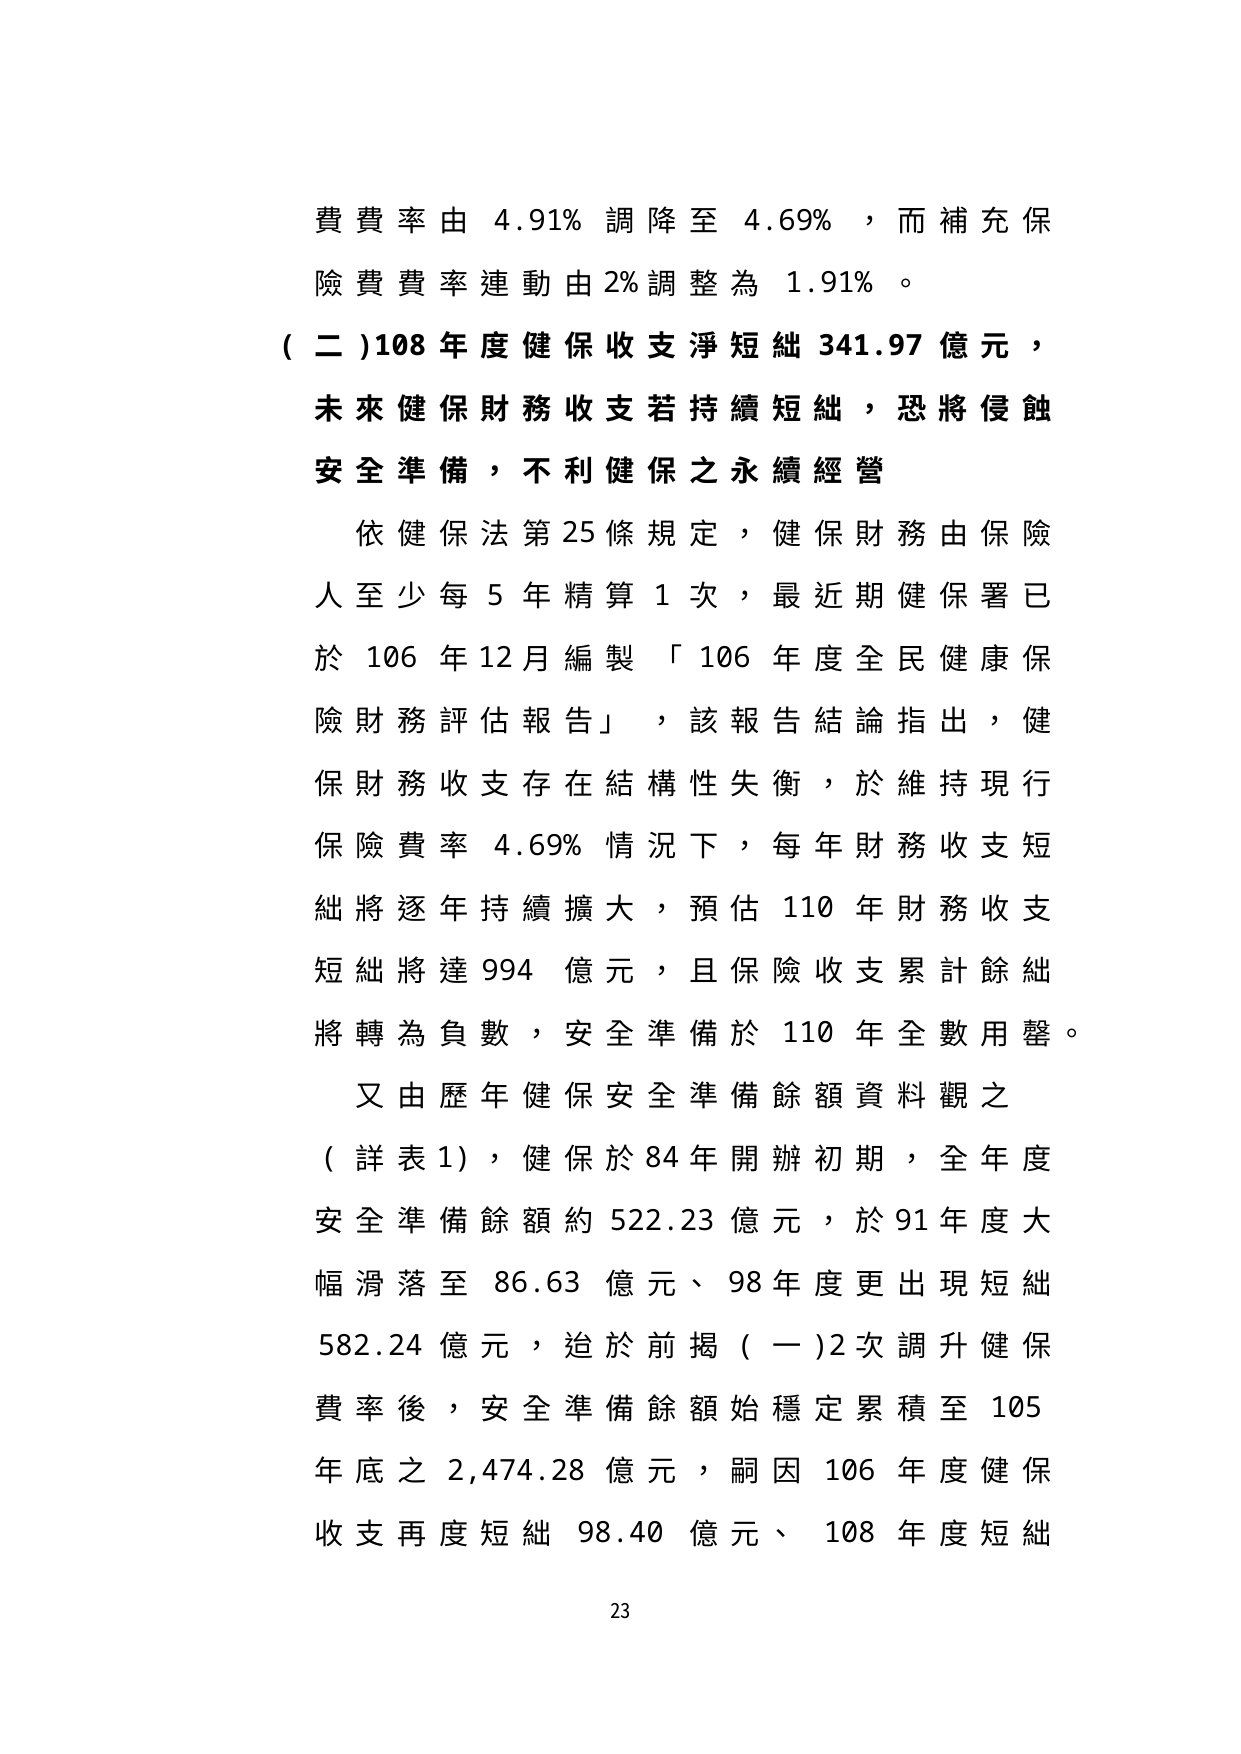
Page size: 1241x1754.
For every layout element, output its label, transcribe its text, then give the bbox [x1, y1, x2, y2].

text (二)108年度健保收支淨短絀341.97億元，未來健保財務收支若持續短絀，恐將侵蝕安全準備，不利健保之永續經營 [242, 302, 1058, 490]
text 依健保法第25條規定，健保財務由保險人至少每5年精算1次，最近期健保署已於106年12月編製「106年度全民健康保險財務評估報告」，該報告結論指出，健保財務收支存在結構性失衡，於維持現行保險費率4.69%情況下，每年財務收支短絀將逐年持續擴大，預估110年財務收支短絀將達994 億元，且保險收支累計餘絀將轉為負數，安全準備於110年全數用罄。 [271, 490, 1058, 1052]
text 費費率由4.91%調降至4.69%，而補充保險費費率連動由2%調整為1.91%。 [271, 177, 1058, 302]
text 又由歷年健保安全準備餘額資料觀之(詳表1)，健保於84年開辦初期，全年度安全準備餘額約522.23億元，於91年度大幅滑落至86.63億元、98年度更出現短絀582.24億元，迨於前揭(一)2次調升健保費率後，安全準備餘額始穩定累積至105年底之2,474.28億元，嗣因106年度健保收支再度短絀98.40億元、108年度短絀 [271, 1052, 1058, 1552]
